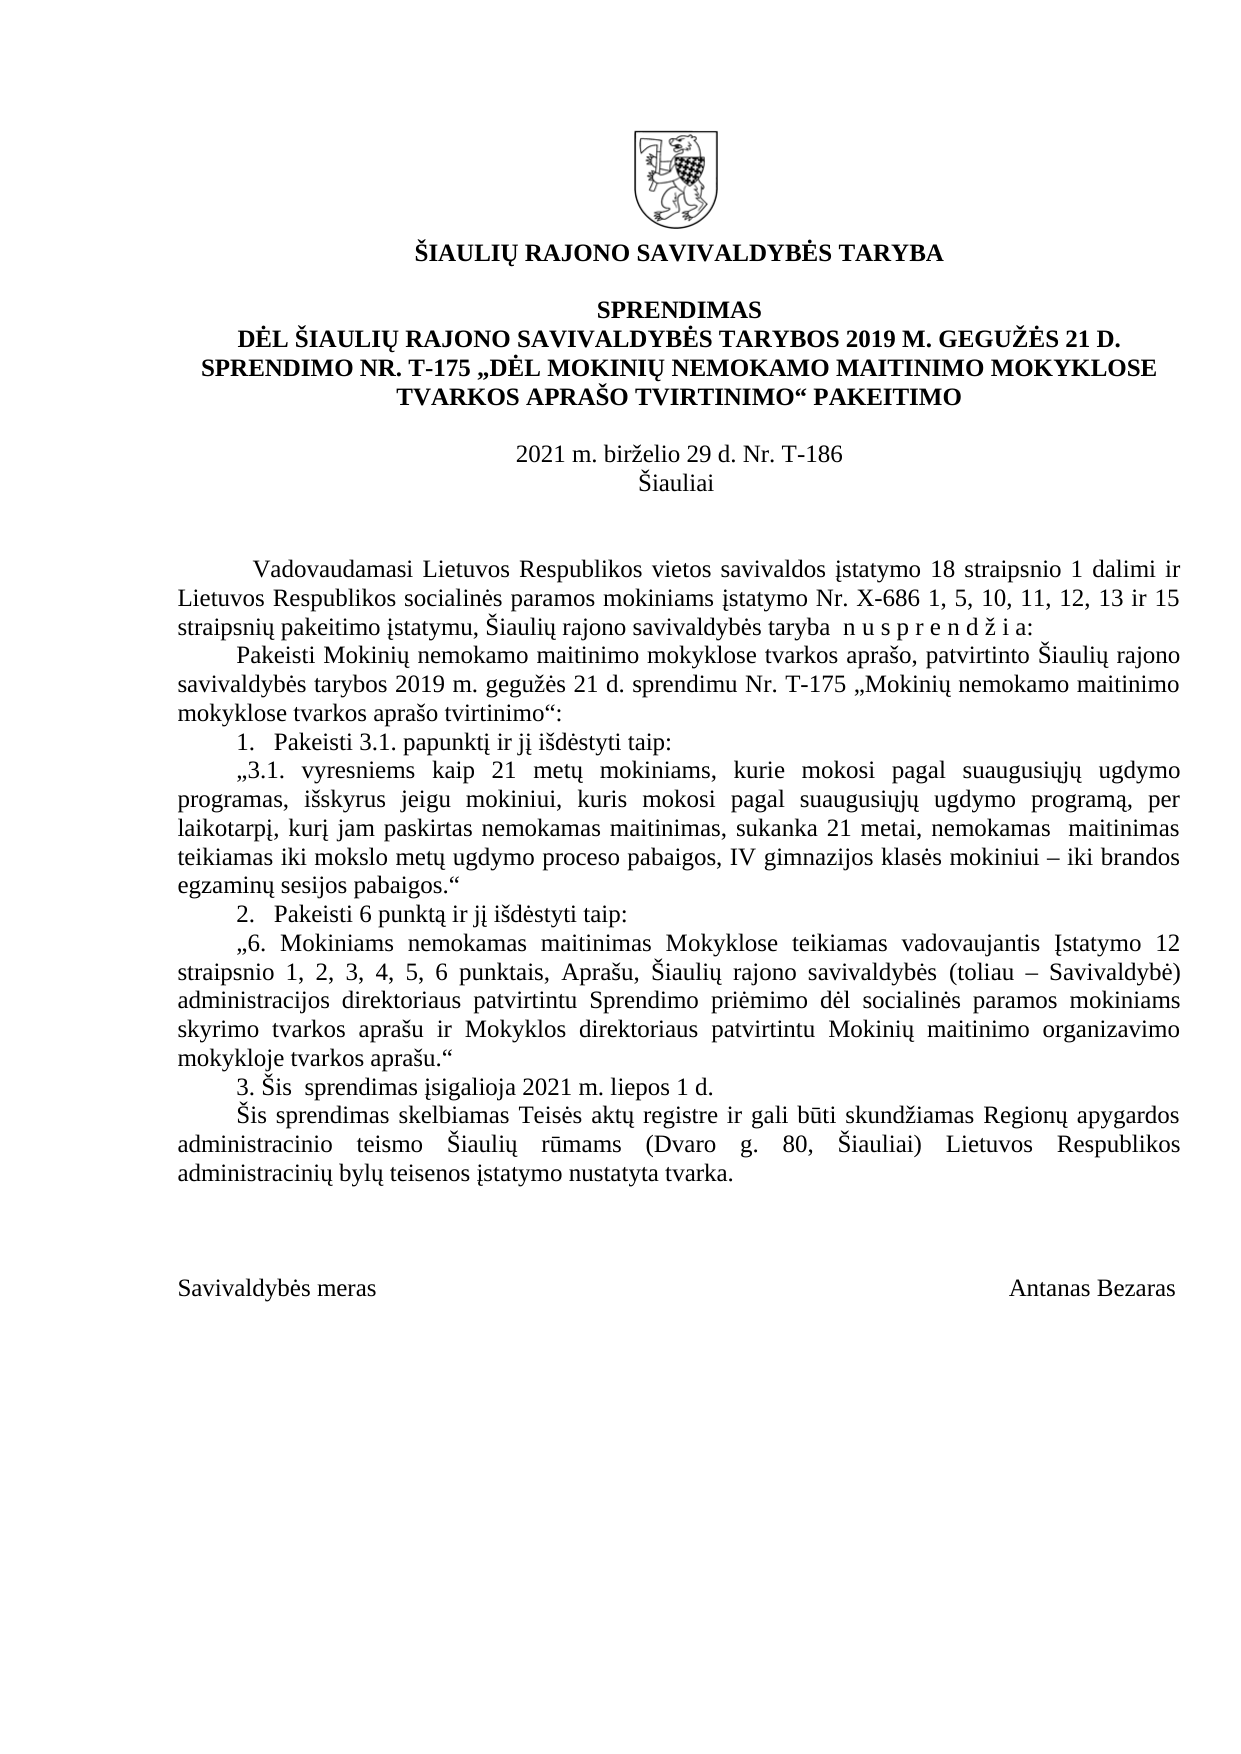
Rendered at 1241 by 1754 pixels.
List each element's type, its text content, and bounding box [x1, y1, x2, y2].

text Vadovaudamasi Lietuvos Respublikos vietos savivaldos įstatymo 18 straipsnio 1 dalimi ir Lietuvos Respublikos socialinės paramos mokiniams įstatymo Nr. X-686 1, 5, 10, 11, 12, 13 ir 15 straipsnių pakeitimo įstatymu, Šiaulių rajono savivaldybės taryba n u s p r e n d ž i a: [177, 554, 1181, 641]
text Savivaldybės meras Antanas Bezaras [177, 1273, 1181, 1302]
text „3.1. vyresniems kaip 21 metų mokiniams, kurie mokosi pagal suaugusiųjų ugdymo programas, išskyrus jeigu mokiniui, kuris mokosi pagal suaugusiųjų ugdymo programą, per laikotarpį, kurį jam paskirtas nemokamas maitinimas, sukanka 21 metai, nemokamas maitinimas teikiamas iki mokslo metų ugdymo proceso pabaigos, IV gimnazijos klasės mokiniui – iki brandos egzaminų sesijos pabaigos.“ [177, 756, 1181, 899]
text DĖL ŠIAULIŲ RAJONO SAVIVALDYBĖS TARYBOS 2019 M. GEGUŽĖS 21 D. SPRENDIMO NR. T-175 „DĖL MOKINIŲ NEMOKAMO MAITINIMO MOKYKLOSE TVARKOS APRAŠO TVIRTINIMO“ PAKEITIMO [177, 324, 1181, 411]
text 2021 m. birželio 29 d. Nr. T-186 [177, 439, 1181, 468]
text 2. Pakeisti 6 punktą ir jį išdėstyti taip: [236, 899, 1181, 928]
text Šiauliai [177, 468, 1181, 497]
text 3. Šis sprendimas įsigalioja 2021 m. liepos 1 d. [177, 1072, 1181, 1101]
text Šis sprendimas skelbiamas Teisės aktų registre ir gali būti skundžiamas Regionų apygardos administracinio teismo Šiaulių rūmams (Dvaro g. 80, Šiauliai) Lietuvos Respublikos administracinių bylų teisenos įstatymo nustatyta tvarka. [177, 1101, 1181, 1187]
text Pakeisti Mokinių nemokamo maitinimo mokyklose tvarkos aprašo, patvirtinto Šiaulių rajono savivaldybės tarybos 2019 m. gegužės 21 d. sprendimu Nr. T-175 „Mokinių nemokamo maitinimo mokyklose tvarkos aprašo tvirtinimo“: [177, 641, 1181, 727]
text ŠIAULIŲ RAJONO SAVIVALDYBĖS TARYBA [177, 238, 1181, 267]
text SPRENDIMAS [177, 296, 1181, 324]
text 1. Pakeisti 3.1. papunktį ir jį išdėstyti taip: [236, 727, 1181, 756]
text „6. Mokiniams nemokamas maitinimas Mokyklose teikiamas vadovaujantis Įstatymo 12 straipsnio 1, 2, 3, 4, 5, 6 punktais, Aprašu, Šiaulių rajono savivaldybės (toliau – Savivaldybė) administracijos direktoriaus patvirtintu Sprendimo priėmimo dėl socialinės paramos mokiniams skyrimo tvarkos aprašu ir Mokyklos direktoriaus patvirtintu Mokinių maitinimo organizavimo mokykloje tvarkos aprašu.“ [177, 928, 1181, 1072]
